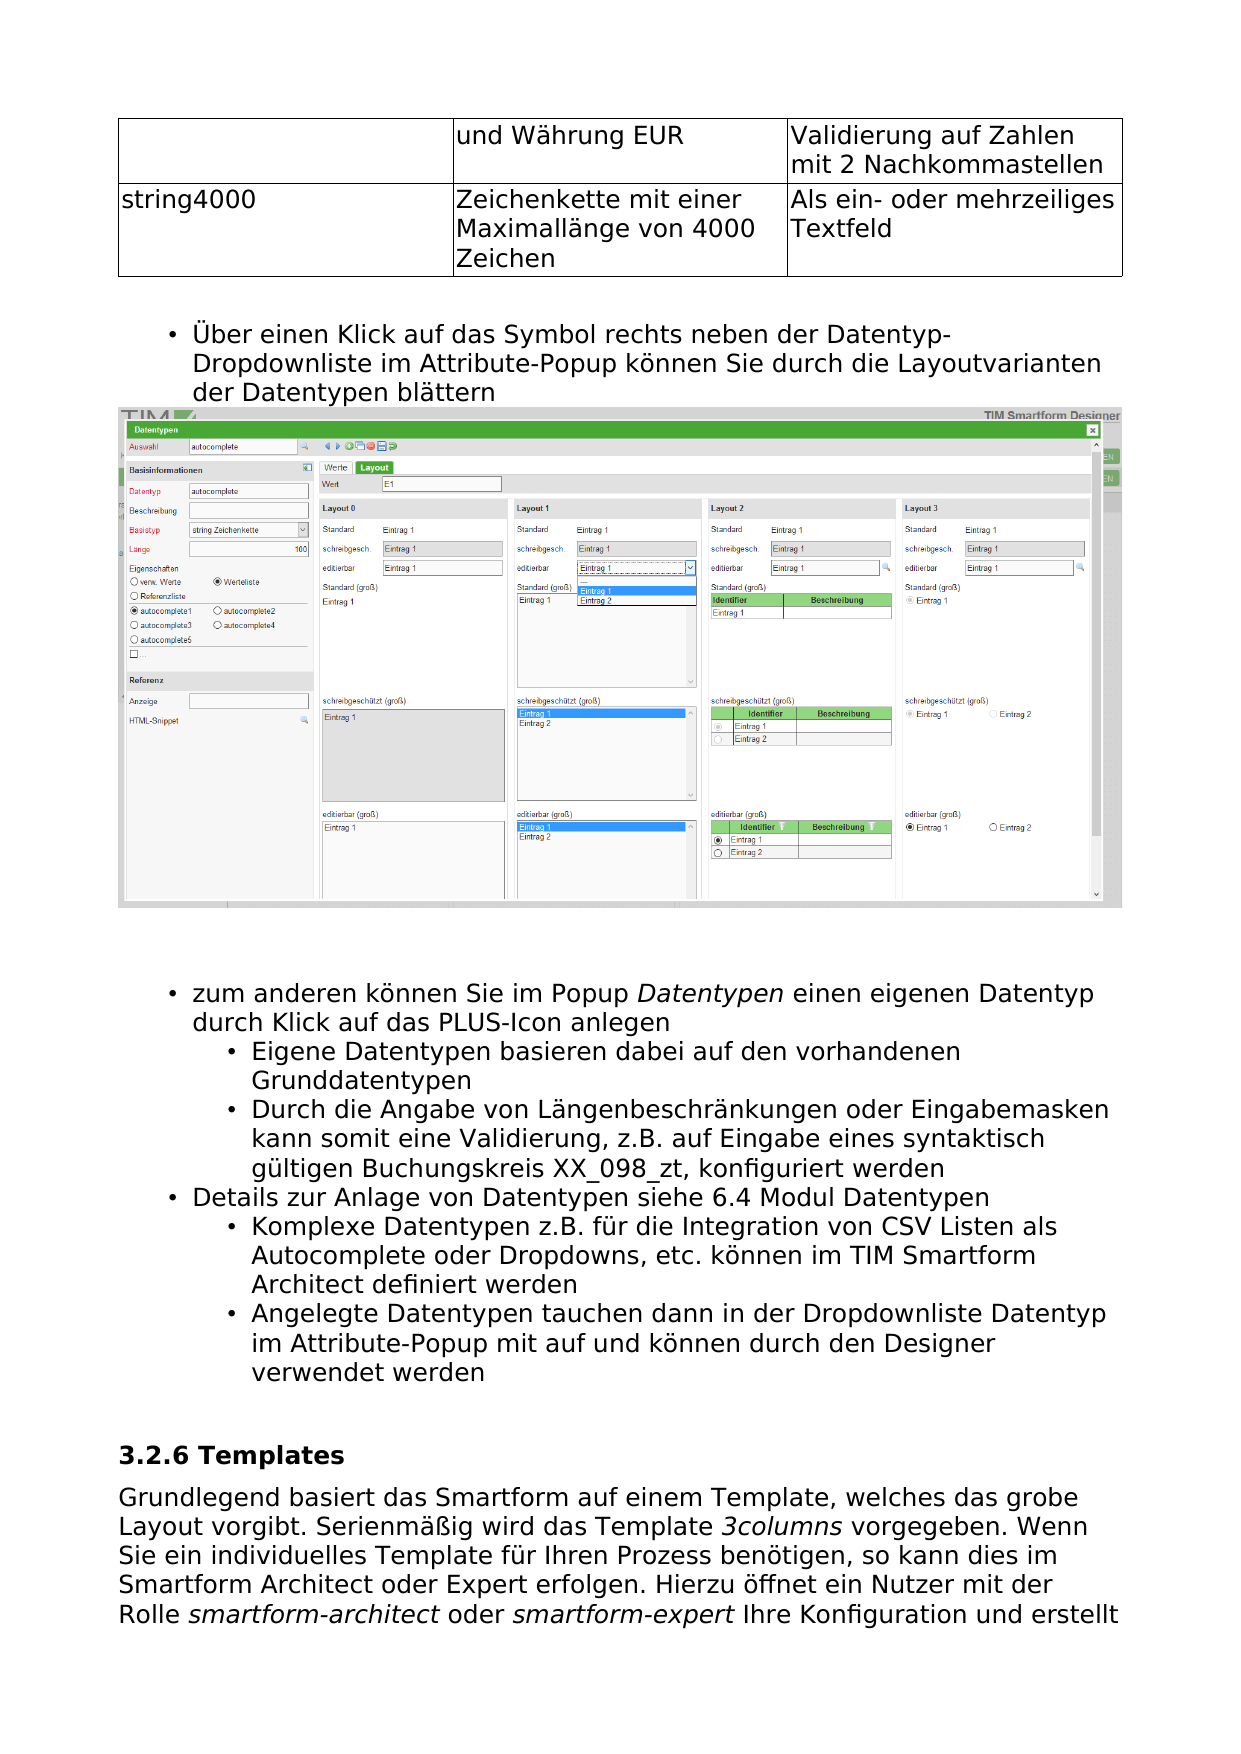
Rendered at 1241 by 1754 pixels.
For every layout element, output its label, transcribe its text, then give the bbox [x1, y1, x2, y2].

list Eigene Datentypen basieren dabei auf den vorhandenen Grunddatentypen [236, 1037, 1122, 1095]
list Angelegte Datentypen tauchen dann in der Dropdownliste Datentyp im Attribute-Popup mit auf und können durch den Designer verwendet werden [236, 1299, 1122, 1387]
list Details zur Anlage von Datentypen siehe 6.4 Modul Datentypen [177, 1183, 1122, 1212]
list Durch die Angabe von Längenbeschränkungen oder Eingabemasken kann somit eine Validierung, z.B. auf Eingabe eines syntaktisch gültigen Buchungskreis XX_098_zt, konfiguriert werden [236, 1095, 1122, 1183]
text Grundlegend basiert das Smartform auf einem Template, welches das grobe Layout vorgibt. Serienmäßig wird das Template 3columns vorgegeben. Wenn Sie ein individuelles Template für Ihren Prozess benötigen, so kann dies im Smartform Architect oder Expert erfolgen. Hierzu öffnet ein Nutzer mit der Rolle smartform-architect oder smartform-expert Ihre Konfiguration und erstellt [118, 1483, 1122, 1629]
list zum anderen können Sie im Popup Datentypen einen eigenen Datentyp durch Klick auf das PLUS-Icon anlegen [177, 979, 1122, 1037]
table_cell Validierung auf Zahlen mit 2 Nachkommastellen [788, 119, 1122, 182]
picture [118, 407, 1123, 908]
table_cell und Währung EUR [454, 119, 787, 182]
table_cell string4000 [119, 184, 453, 276]
table_cell [119, 119, 453, 182]
list Über einen Klick auf das Symbol rechts neben der Datentyp-Dropdownliste im Attribute-Popup können Sie durch die Layoutvarianten der Datentypen blättern [177, 320, 1122, 407]
subtitle 3.2.6 Templates [118, 1442, 1122, 1471]
list Komplexe Datentypen z.B. für die Integration von CSV Listen als Autocomplete oder Dropdowns, etc. können im TIM Smartform Architect definiert werden [236, 1212, 1122, 1299]
table_cell Zeichenkette mit einer Maximallänge von 4000 Zeichen [454, 184, 787, 276]
table_cell Als ein- oder mehrzeiliges Textfeld [788, 184, 1122, 276]
